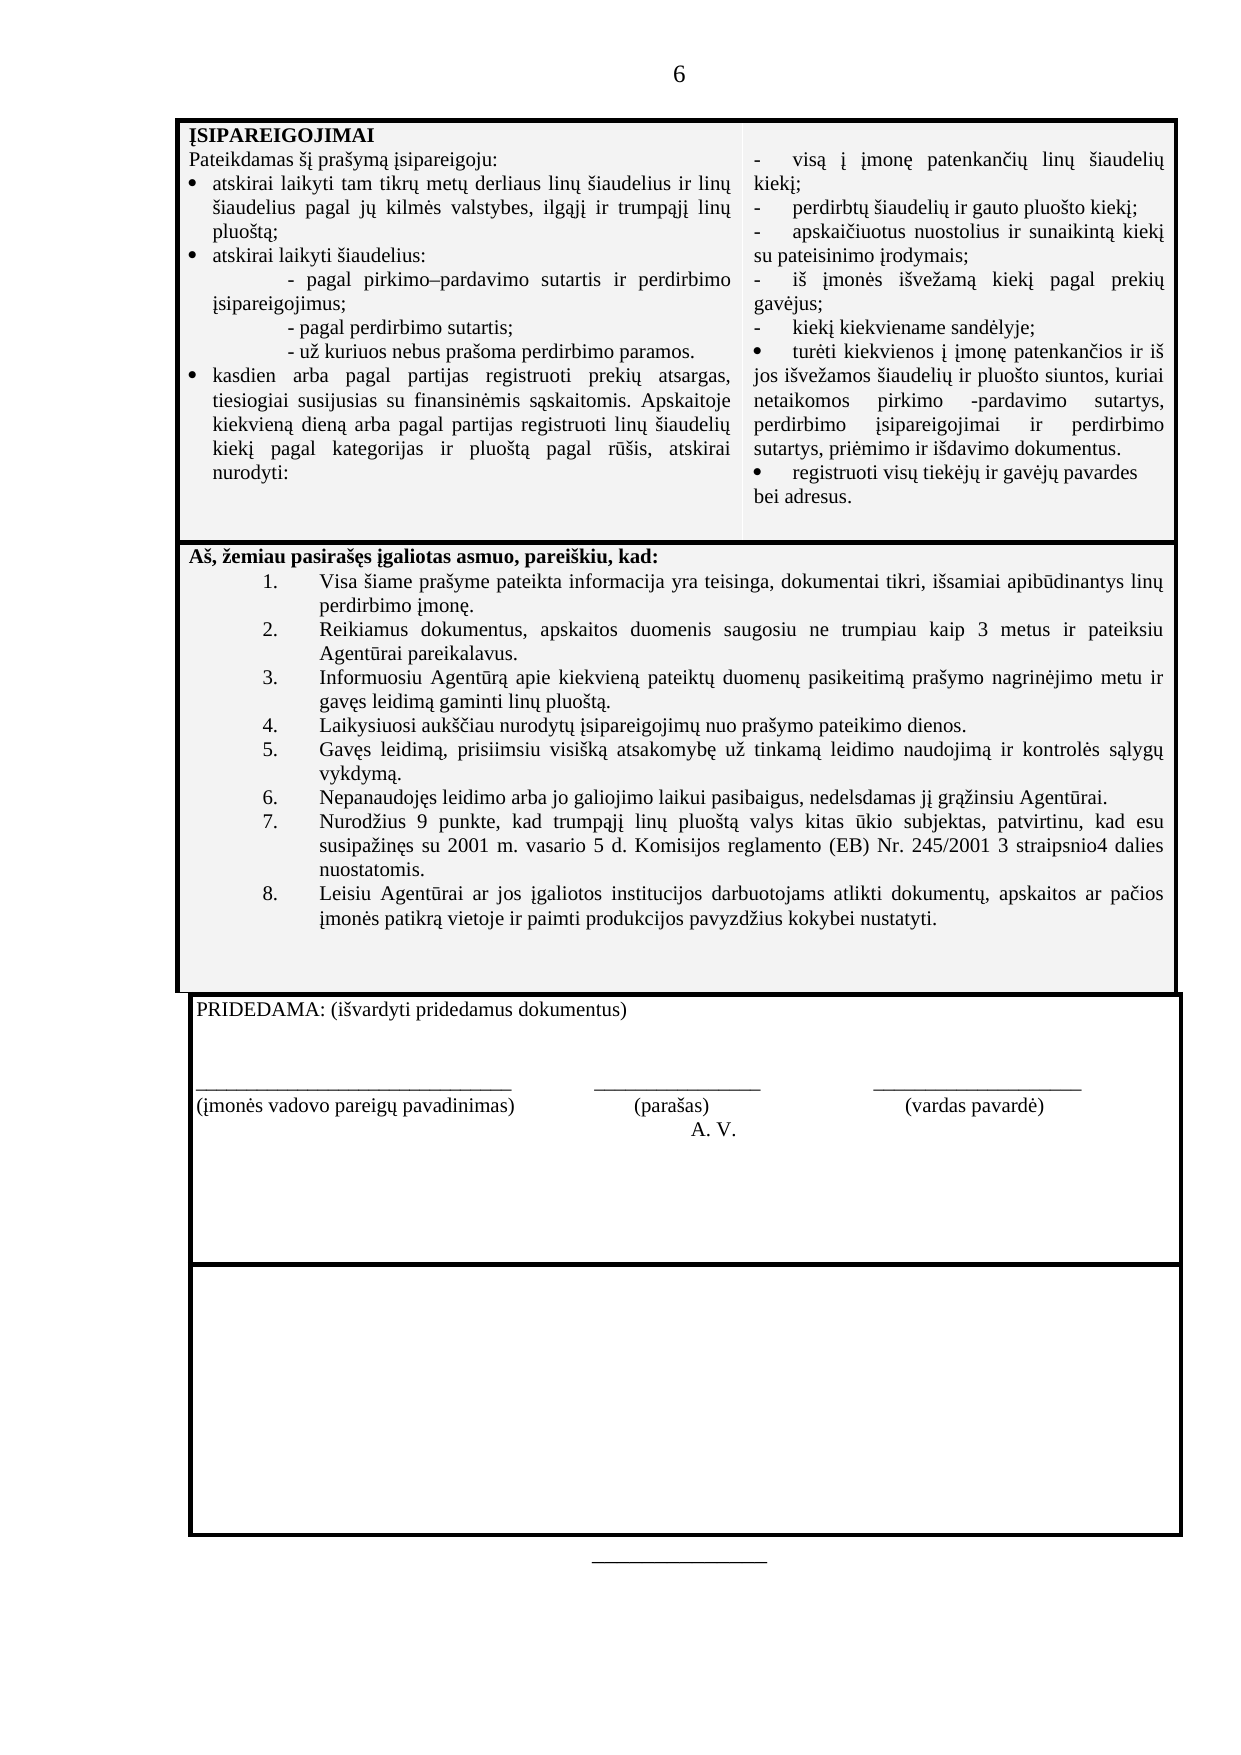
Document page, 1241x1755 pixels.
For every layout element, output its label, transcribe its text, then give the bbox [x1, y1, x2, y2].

table_cell [193, 1267, 1179, 1533]
table_cell ĮSIPAREIGOJIMAI Pateikdamas šį prašymą įsipareigoju:  atskirai laikyti tam tikrų metų derliaus linų šiaudelius ir linų šiaudelius pagal jų kilmės valstybes, ilgąjį ir trumpąjį linų pluoštą;  atskirai laikyti šiaudelius: - pagal pirkimo–pardavimo sutartis ir perdirbimo įsipareigojimus; - pagal perdirbimo sutartis; - už kuriuos nebus prašoma perdirbimo paramos.  kasdien arba pagal partijas registruoti prekių atsargas, tiesiogiai susijusias su finansinėmis sąskaitomis. Apskaitoje kiekvieną dieną arba pagal partijas registruoti linų šiaudelių kiekį pagal kategorijas ir pluoštą pagal rūšis, atskirai nurodyti: [180, 123, 742, 540]
table_cell PRIDEDAMA: (išvardyti pridedamus dokumentus) (įmonės vadovo pareigų pavadinimas) (parašas) (vardas pavardė) A. V. [193, 997, 1179, 1262]
table_cell [177, 993, 188, 1262]
table_cell Aš, žemiau pasirašęs įgaliotas asmuo, pareiškiu, kad: 1. Visa šiame prašyme pateikta informacija yra teisinga, dokumentai tikri, išsamiai apibūdinantys linų perdirbimo įmonę. 2. Reikiamus dokumentus, apskaitos duomenis saugosiu ne trumpiau kaip 3 metus ir pateiksiu Agentūrai pareikalavus. 3. Informuosiu Agentūrą apie kiekvieną pateiktų duomenų pasikeitimą prašymo nagrinėjimo metu ir gavęs leidimą gaminti linų pluoštą. 4. Laikysiuosi aukščiau nurodytų įsipareigojimų nuo prašymo pateikimo dienos. 5. Gavęs leidimą, prisiimsiu visišką atsakomybę už tinkamą leidimo naudojimą ir kontrolės sąlygų vykdymą. 6. Nepanaudojęs leidimo arba jo galiojimo laikui pasibaigus, nedelsdamas jį grąžinsiu Agentūrai. 7. Nurodžius 9 punkte, kad trumpąjį linų pluoštą valys kitas ūkio subjektas, patvirtinu, kad esu susipažinęs su 2001 m. vasario 5 d. Komisijos reglamento (EB) Nr. 245/2001 3 straipsnio4 dalies nuostatomis. 8. Leisiu Agentūrai ar jos įgaliotos institucijos darbuotojams atlikti dokumentų, apskaitos ar pačios įmonės patikrą vietoje ir paimti produkcijos pavyzdžius kokybei nustatyti. [180, 545, 1174, 992]
table_cell - visą į įmonę patenkančių linų šiaudelių kiekį; - perdirbtų šiaudelių ir gauto pluošto kiekį; - apskaičiuotus nuostolius ir sunaikintą kiekį su pateisinimo įrodymais; - iš įmonės išvežamą kiekį pagal prekių gavėjus; - kiekį kiekviename sandėlyje;  turėti kiekvienos į įmonę patenkančios ir iš jos išvežamos šiaudelių ir pluošto siuntos, kuriai netaikomos pirkimo -pardavimo sutartys, perdirbimo įsipareigojimai ir perdirbimo sutartys, priėmimo ir išdavimo dokumentus.  registruoti visų tiekėjų ir gavėjų pavardes bei adresus. [743, 123, 1174, 540]
table_cell [177, 1262, 188, 1533]
text ______________ [177, 1537, 1181, 1566]
